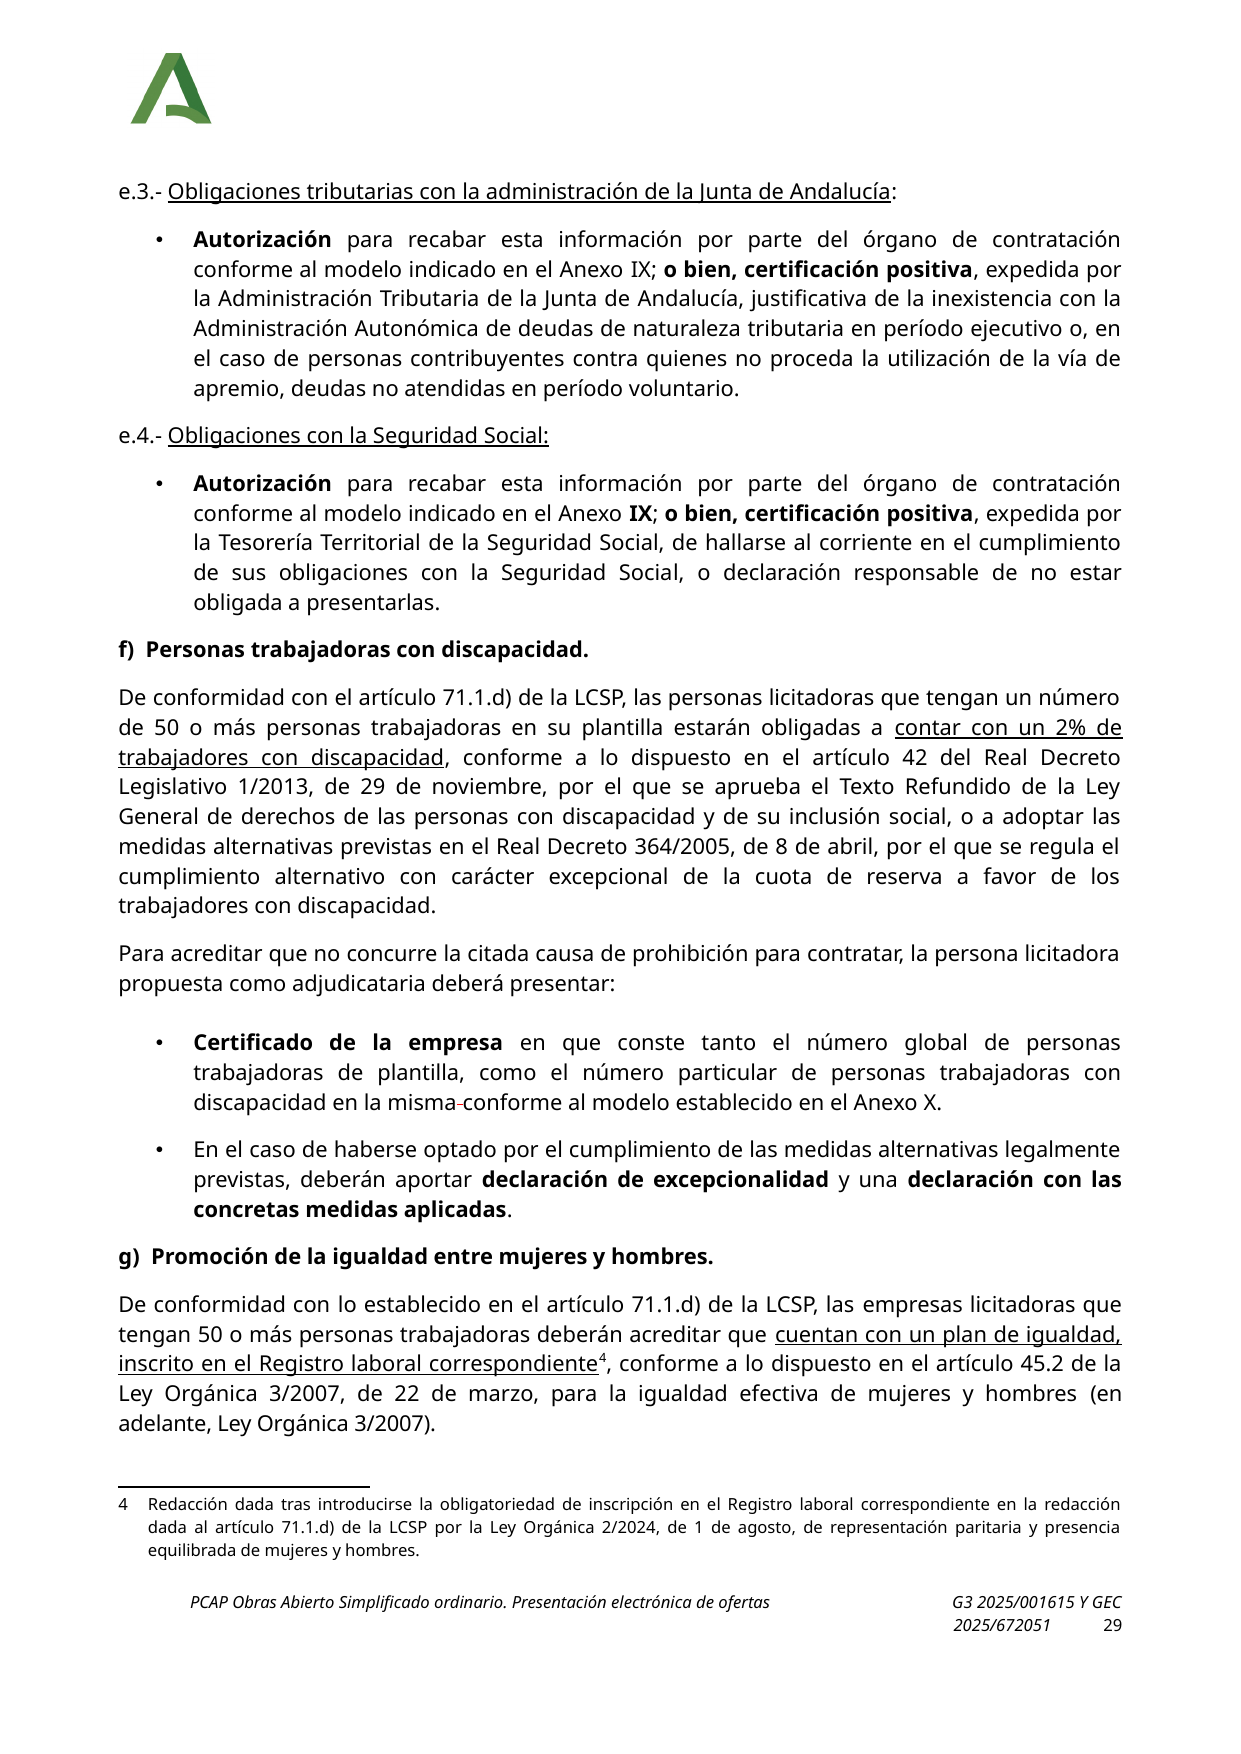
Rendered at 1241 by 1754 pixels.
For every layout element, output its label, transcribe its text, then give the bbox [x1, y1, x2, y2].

text Redacción dada tras introducirse la obligatoriedad de inscripción en el Registro laboral correspondiente en la redacción dada al artículo 71.1.d) de la LCSP por la Ley Orgánica 2/2024, de 1 de agosto, de representación paritaria y presencia equilibrada de mujeres y hombres. [118, 1493, 1122, 1561]
text De conformidad con el artículo 71.1.d) de la LCSP, las personas licitadoras que tengan un número de 50 o más personas trabajadoras en su plantilla estarán obligadas a contar con un 2% de trabajadores con discapacidad, conforme a lo dispuesto en el artículo 42 del Real Decreto Legislativo 1/2013, de 29 de noviembre, por el que se aprueba el Texto Refundido de la Ley General de derechos de las personas con discapacidad y de su inclusión social, o a adoptar las medidas alternativas previstas en el Real Decreto 364/2005, de 8 de abril, por el que se regula el cumplimiento alternativo con carácter excepcional de la cuota de reserva a favor de los trabajadores con discapacidad. [118, 682, 1122, 920]
text e.4.- Obligaciones con la Seguridad Social: [118, 420, 1122, 450]
list Autorización para recabar esta información por parte del órgano de contratación conforme al modelo indicado en el Anexo IX; o bien, certificación positiva, expedida por la Tesorería Territorial de la Seguridad Social, de hallarse al corriente en el cumplimiento de sus obligaciones con la Seguridad Social, o declaración responsable de no estar obligada a presentarlas. [156, 468, 1122, 617]
text g) Promoción de la igualdad entre mujeres y hombres. [118, 1241, 1122, 1271]
list Autorización para recabar esta información por parte del órgano de contratación conforme al modelo indicado en el Anexo IX; o bien, certificación positiva, expedida por la Administración Tributaria de la Junta de Andalucía, justificativa de la inexistencia con la Administración Autonómica de deudas de naturaleza tributaria en período ejecutivo o, en el caso de personas contribuyentes contra quienes no proceda la utilización de la vía de apremio, deudas no atendidas en período voluntario. [156, 224, 1122, 403]
list Certificado de la empresa en que conste tanto el número global de personas trabajadoras de plantilla, como el número particular de personas trabajadoras con discapacidad en la misma conforme al modelo establecido en el Anexo X. [156, 1027, 1122, 1116]
text De conformidad con lo establecido en el artículo 71.1.d) de la LCSP, las empresas licitadoras que tengan 50 o más personas trabajadoras deberán acreditar que cuentan con un plan de igualdad, inscrito en el Registro laboral correspondiente, conforme a lo dispuesto en el artículo 45.2 de la Ley Orgánica 3/2007, de 22 de marzo, para la igualdad efectiva de mujeres y hombres (en adelante, Ley Orgánica 3/2007). [118, 1289, 1122, 1438]
text e.3.- Obligaciones tributarias con la administración de la Junta de Andalucía: [118, 176, 1122, 206]
text f) Personas trabajadoras con discapacidad. [118, 634, 1122, 664]
list Para acreditar que no concurre la citada causa de prohibición para contratar, la persona licitadora propuesta como adjudicataria deberá presentar: [83, 938, 1122, 998]
list En el caso de haberse optado por el cumplimiento de las medidas alternativas legalmente previstas, deberán aportar declaración de excepcionalidad y una declaración con las concretas medidas aplicadas. [156, 1134, 1122, 1223]
picture [127, 48, 216, 128]
